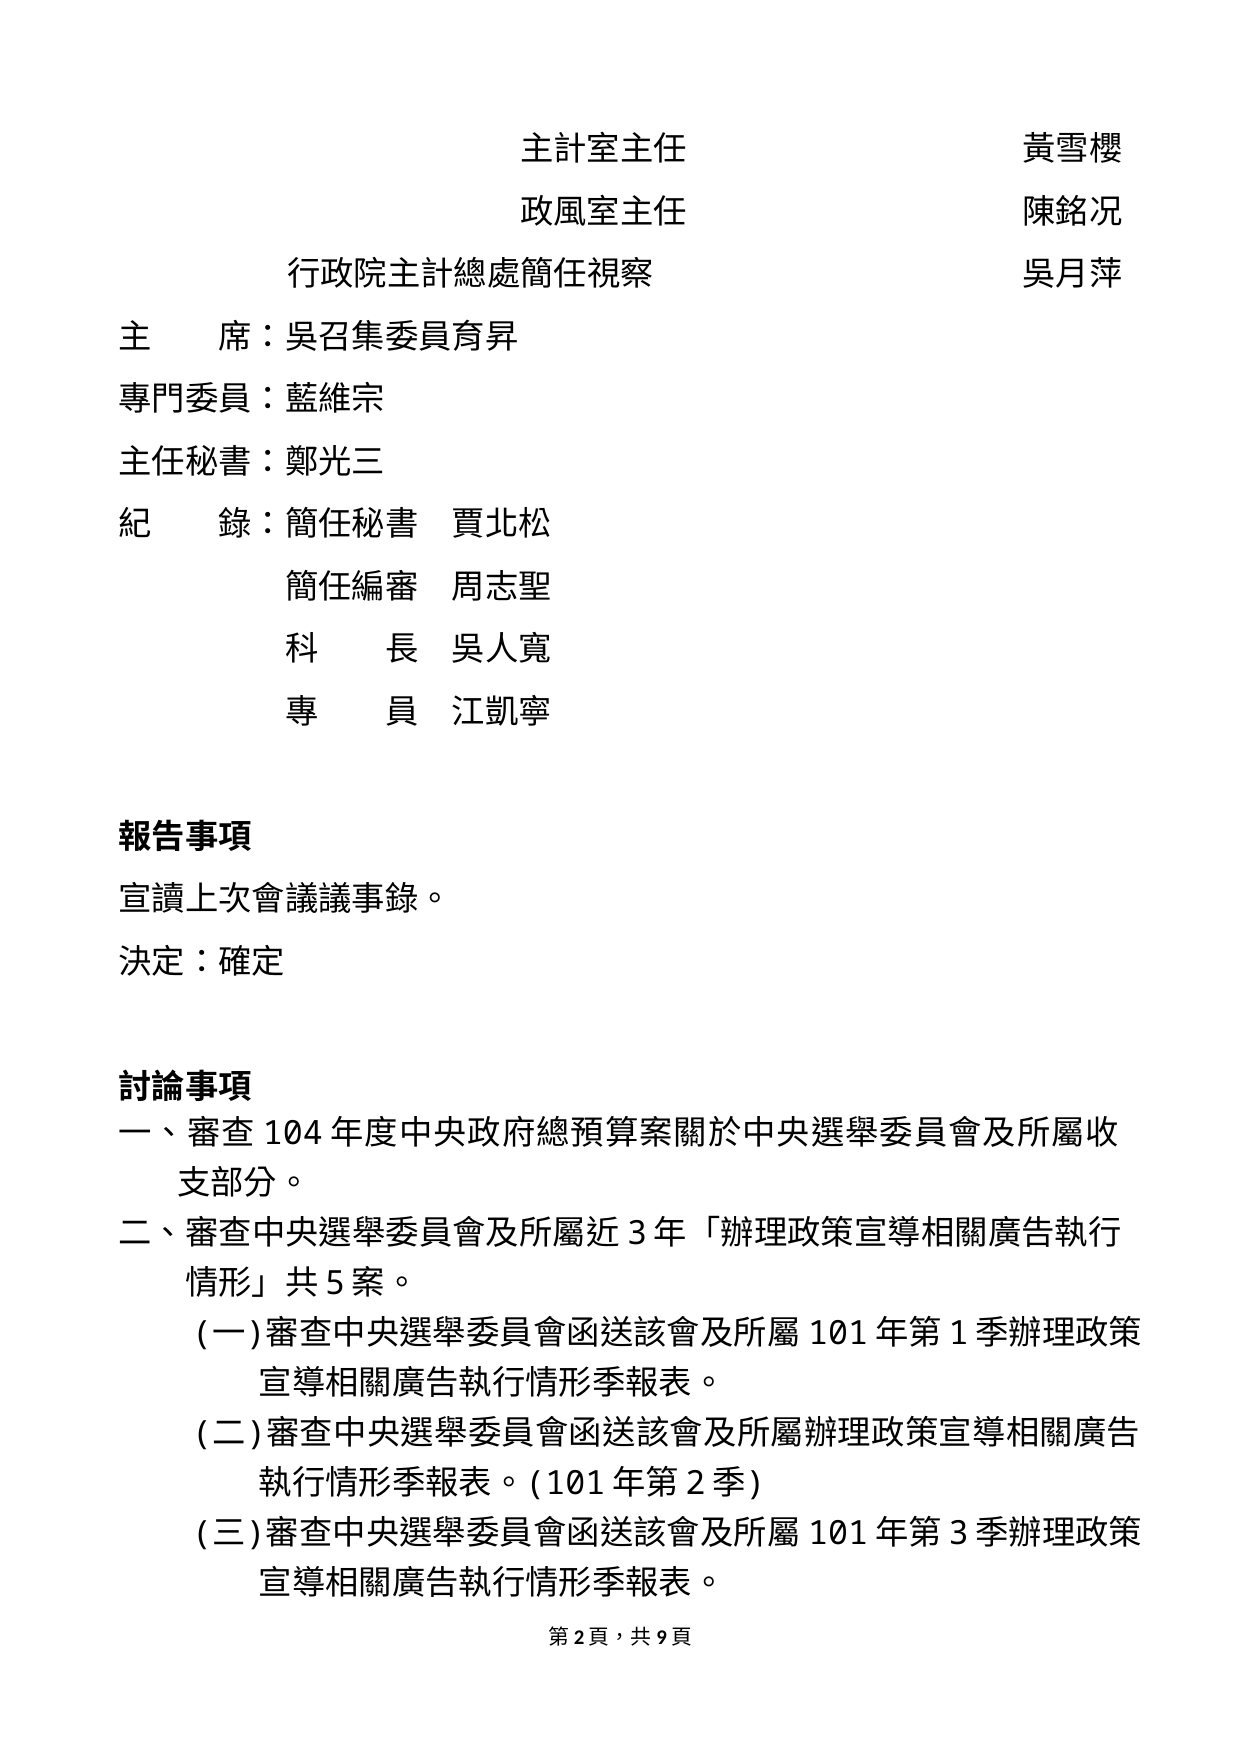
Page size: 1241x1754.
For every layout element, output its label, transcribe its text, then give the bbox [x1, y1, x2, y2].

text 紀 錄：簡任秘書 賈北松 [118, 479, 1234, 542]
text 討論事項 [118, 1042, 1123, 1104]
text 主任秘書：鄭光三 [118, 417, 1234, 479]
text (三)審查中央選舉委員會函送該會及所屬101年第3季辦理政策宣導相關廣告執行情形季報表。 [192, 1504, 1143, 1604]
text (二)審查中央選舉委員會函送該會及所屬辦理政策宣導相關廣告執行情形季報表。(101年第2季) [192, 1404, 1143, 1504]
text 主 席：吳召集委員育昇 [118, 292, 1234, 354]
text 一、審查104年度中央政府總預算案關於中央選舉委員會及所屬收支部分。 [118, 1104, 1122, 1204]
text 政風室主任 陳銘况 [287, 167, 1123, 229]
text 專 員 江凱寧 [118, 667, 1234, 729]
text 二、審查中央選舉委員會及所屬近3年「辦理政策宣導相關廣告執行情形」共5案。 [118, 1204, 1122, 1304]
text 科 長 吳人寬 [118, 604, 1234, 667]
text 報告事項 [118, 792, 1123, 854]
text 專門委員：藍維宗 [118, 354, 1234, 417]
text 行政院主計總處簡任視察 吳月萍 [281, 229, 1123, 292]
text 主計室主任 黃雪櫻 [287, 104, 1123, 167]
text 簡任編審 周志聖 [118, 542, 1234, 604]
text 宣讀上次會議議事錄。 [118, 854, 1123, 917]
text (一)審查中央選舉委員會函送該會及所屬101年第1季辦理政策宣導相關廣告執行情形季報表。 [192, 1304, 1143, 1404]
text 決定：確定 [118, 917, 1123, 979]
